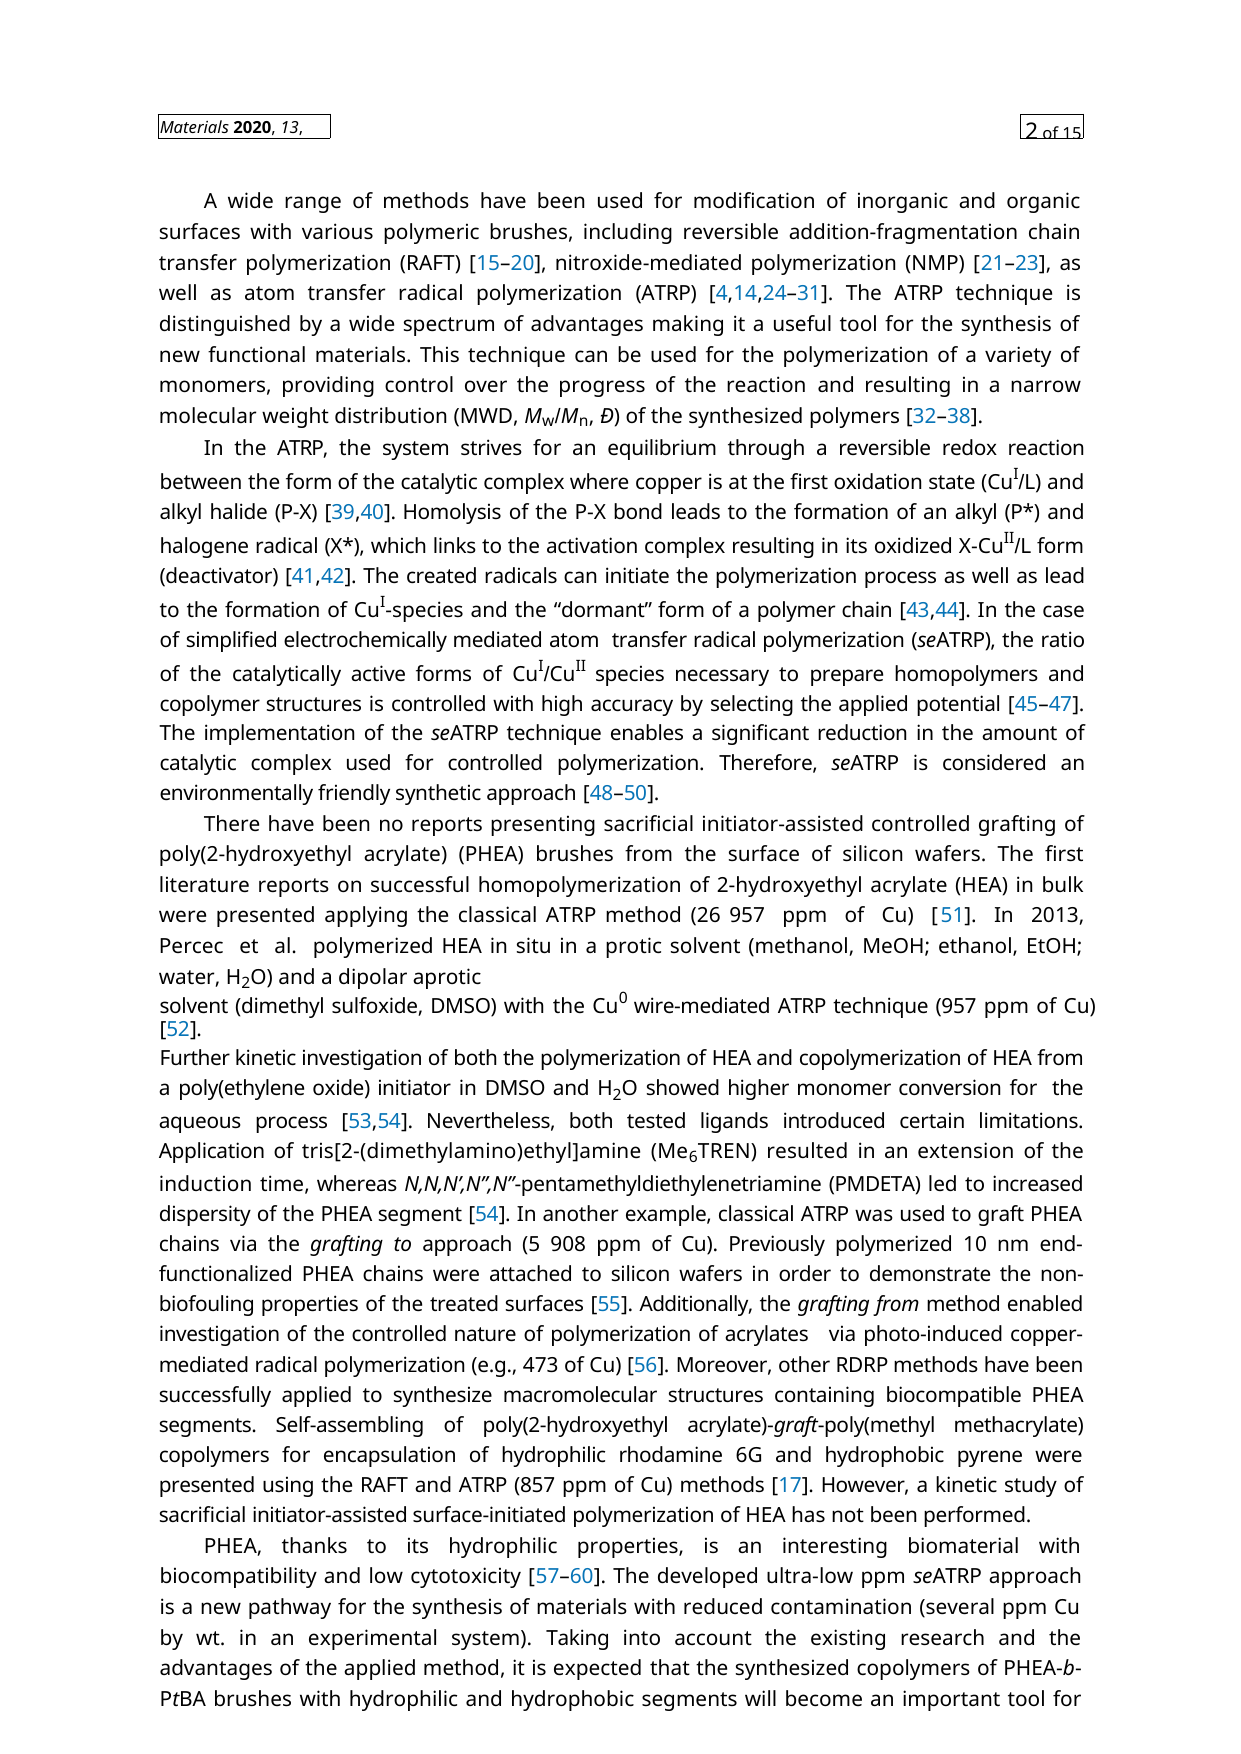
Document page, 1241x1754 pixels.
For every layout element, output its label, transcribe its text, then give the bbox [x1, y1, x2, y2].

text PHEA, thanks to its hydrophilic properties, is an interesting biomaterial with biocompatibility and low cytotoxicity [57–60]. The developed ultra-low ppm seATRP approach is a new pathway for the synthesis of materials with reduced contamination (several ppm Cu by wt. in an experimental system). Taking into account the existing research and the advantages of the applied method, it is expected that the synthesized copolymers of PHEA-b-PtBA brushes with hydrophilic and hydrophobic segments will become an important tool for the development of smart surfaces in biomedicine and nanotechnology. Additionally, in the context of microelectronic applications, a PtBA block can be easily hydrolyzed to anionic poly(acrylic acid) (PAA) polyelectrolytes. [159, 1531, 1082, 1712]
text In the ATRP, the system strives for an equilibrium through a reversible redox reaction between the form of the catalytic complex where copper is at the first oxidation state (CuI/L) and alkyl halide (P-X) [39,40]. Homolysis of the P-X bond leads to the formation of an alkyl (P*) and halogene radical (X*), which links to the activation complex resulting in its oxidized X-CuII/L form (deactivator) [41,42]. The created radicals can initiate the polymerization process as well as lead to the formation of CuI-species and the “dormant” form of a polymer chain [43,44]. In the case of simplified electrochemically mediated atom transfer radical polymerization (seATRP), the ratio of the catalytically active forms of CuI/CuII species necessary to prepare homopolymers and copolymer structures is controlled with high accuracy by selecting the applied potential [45–47]. The implementation of the seATRP technique enables a significant reduction in the amount of catalytic complex used for controlled polymerization. Therefore, seATRP is considered an environmentally friendly synthetic approach [48–50]. [159, 433, 1085, 807]
text Further kinetic investigation of both the polymerization of HEA and copolymerization of HEA from a poly(ethylene oxide) initiator in DMSO and H2O showed higher monomer conversion for the aqueous process [53,54]. Nevertheless, both tested ligands introduced certain limitations. Application of tris[2-(dimethylamino)ethyl]amine (Me6TREN) resulted in an extension of the induction time, whereas N,N,N’,N”,N”-pentamethyldiethylenetriamine (PMDETA) led to increased dispersity of the PHEA segment [54]. In another example, classical ATRP was used to graft PHEA chains via the grafting to approach (5 908 ppm of Cu). Previously polymerized 10 nm end-functionalized PHEA chains were attached to silicon wafers in order to demonstrate the non-biofouling properties of the treated surfaces [55]. Additionally, the grafting from method enabled investigation of the controlled nature of polymerization of acrylates via photo-induced copper-mediated radical polymerization (e.g., 473 of Cu) [56]. Moreover, other RDRP methods have been successfully applied to synthesize macromolecular structures containing biocompatible PHEA segments. Self-assembling of poly(2-hydroxyethyl acrylate)-graft-poly(methyl methacrylate) copolymers for encapsulation of hydrophilic rhodamine 6G and hydrophobic pyrene were presented using the RAFT and ATRP (857 ppm of Cu) methods [17]. However, a kinetic study of sacrificial initiator-assisted surface-initiated polymerization of HEA has not been performed. [158, 1043, 1084, 1529]
text solvent (dimethyl sulfoxide, DMSO) with the Cu0 wire-mediated ATRP technique (957 ppm of Cu) [52]. [159, 995, 1096, 1041]
text There have been no reports presenting sacrificial initiator-assisted controlled grafting of poly(2-hydroxyethyl acrylate) (PHEA) brushes from the surface of silicon wafers. The first literature reports on successful homopolymerization of 2-hydroxyethyl acrylate (HEA) in bulk were presented applying the classical ATRP method (26 957 ppm of Cu) [51]. In 2013, Percec et al. polymerized HEA in situ in a protic solvent (methanol, MeOH; ethanol, EtOH; water, H2O) and a dipolar aprotic [159, 809, 1085, 993]
text A wide range of methods have been used for modification of inorganic and organic surfaces with various polymeric brushes, including reversible addition-fragmentation chain transfer polymerization (RAFT) [15–20], nitroxide-mediated polymerization (NMP) [21–23], as well as atom transfer radical polymerization (ATRP) [4,14,24–31]. The ATRP technique is distinguished by a wide spectrum of advantages making it a useful tool for the synthesis of new functional materials. This technique can be used for the polymerization of a variety of monomers, providing control over the progress of the reaction and resulting in a narrow molecular weight distribution (MWD, Mw/Mn, Ð) of the synthesized polymers [32–38]. [159, 187, 1081, 431]
